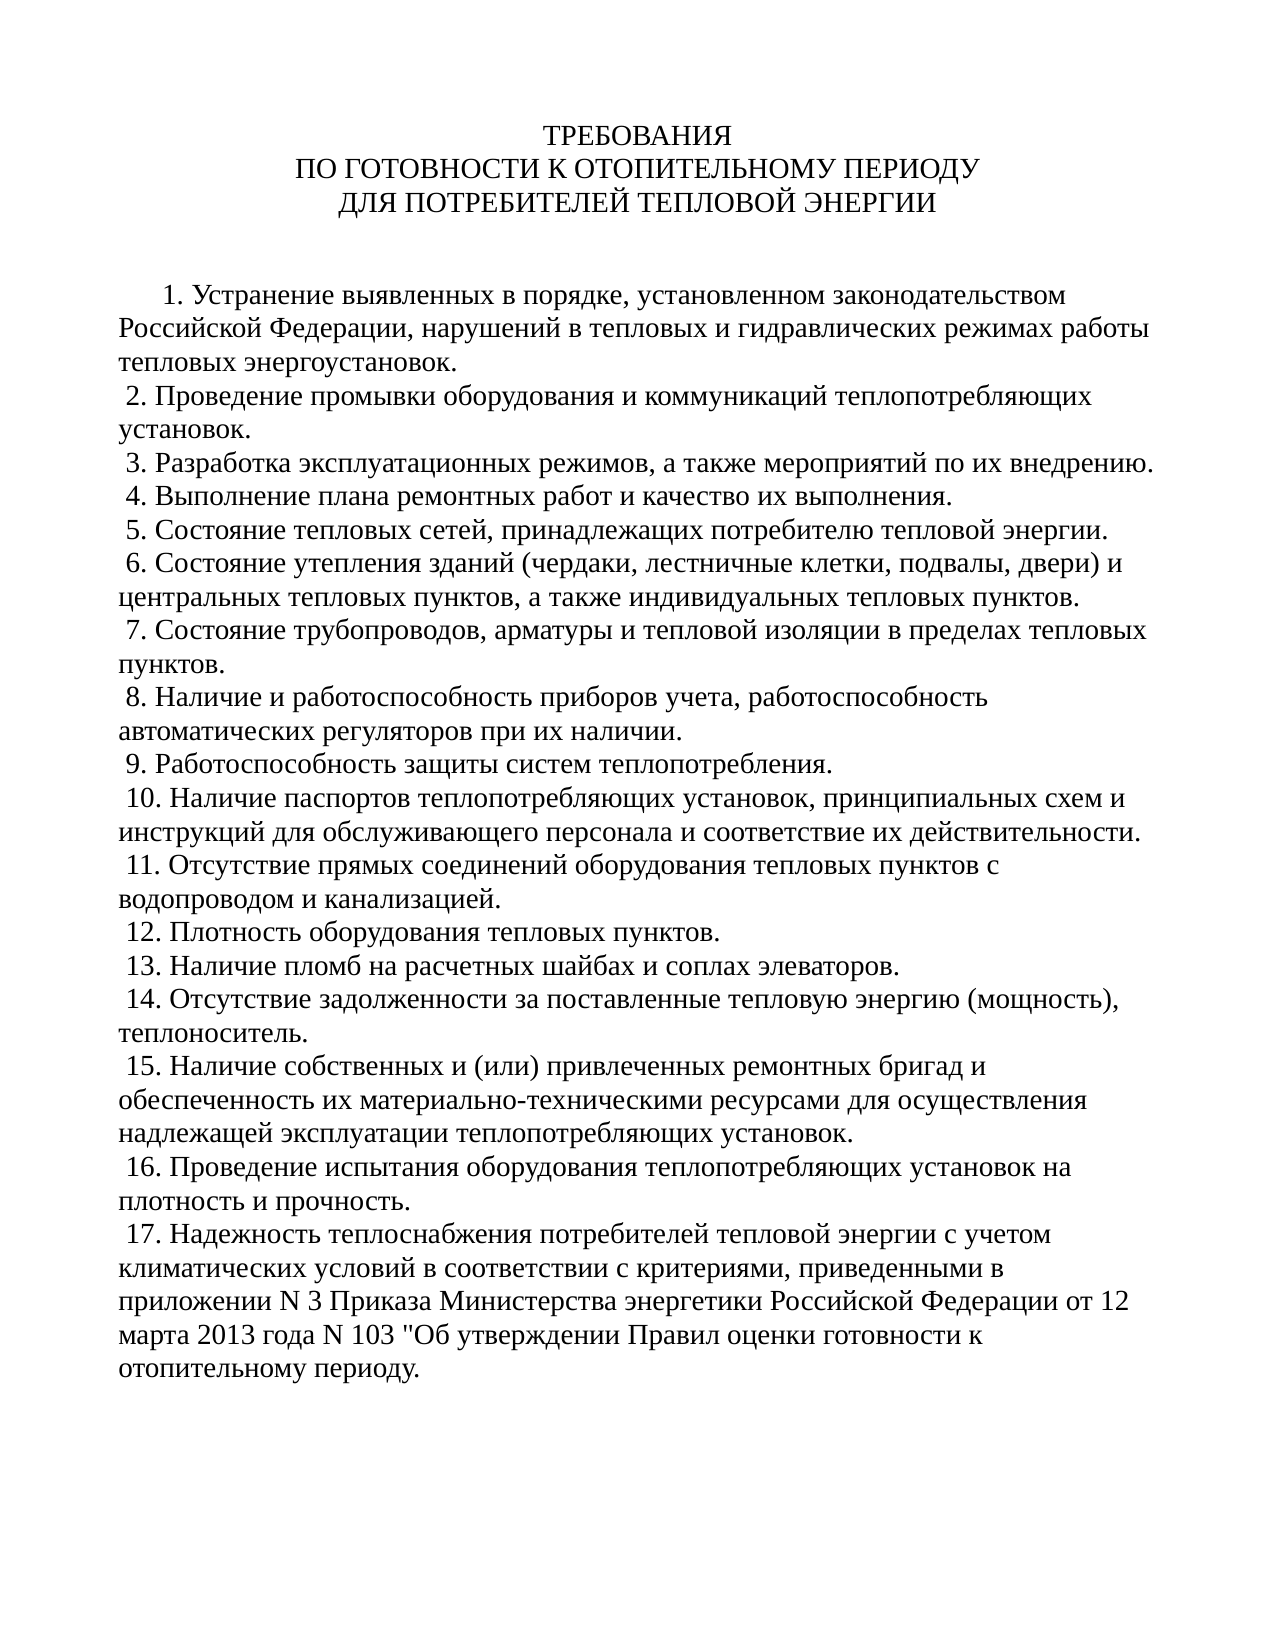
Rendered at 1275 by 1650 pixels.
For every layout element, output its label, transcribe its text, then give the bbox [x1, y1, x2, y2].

text ТРЕБОВАНИЯ ПО ГОТОВНОСТИ К ОТОПИТЕЛЬНОМУ ПЕРИОДУ ДЛЯ ПОТРЕБИТЕЛЕЙ ТЕПЛОВОЙ ЭНЕРГИИ [118, 118, 1157, 219]
text 1. Устранение выявленных в порядке, установленном законодательством Российской Федерации, нарушений в тепловых и гидравлических режимах работы тепловых энергоустановок. 2. Проведение промывки оборудования и коммуникаций теплопотребляющих установок. 3. Разработка эксплуатационных режимов, а также мероприятий по их внедрению. 4. Выполнение плана ремонтных работ и качество их выполнения. 5. Состояние тепловых сетей, принадлежащих потребителю тепловой энергии. 6. Состояние утепления зданий (чердаки, лестничные клетки, подвалы, двери) и центральных тепловых пунктов, а также индивидуальных тепловых пунктов. 7. Состояние трубопроводов, арматуры и тепловой изоляции в пределах тепловых пунктов. 8. Наличие и работоспособность приборов учета, работоспособность автоматических регуляторов при их наличии. 9. Работоспособность защиты систем теплопотребления. 10. Наличие паспортов теплопотребляющих установок, принципиальных схем и инструкций для обслуживающего персонала и соответствие их действительности. 11. Отсутствие прямых соединений оборудования тепловых пунктов с водопроводом и канализацией. 12. Плотность оборудования тепловых пунктов. 13. Наличие пломб на расчетных шайбах и соплах элеваторов. 14. Отсутствие задолженности за поставленные тепловую энергию (мощность), теплоноситель. 15. Наличие собственных и (или) привлеченных ремонтных бригад и обеспеченность их материально-техническими ресурсами для осуществления надлежащей эксплуатации теплопотребляющих установок. 16. Проведение испытания оборудования теплопотребляющих установок на плотность и прочность. 17. Надежность теплоснабжения потребителей тепловой энергии с учетом климатических условий в соответствии с критериями, приведенными в приложении N 3 Приказа Министерства энергетики Российской Федерации от 12 марта 2013 года N 103 "Об утверждении Правил оценки готовности к отопительному периоду. [118, 277, 1157, 1384]
